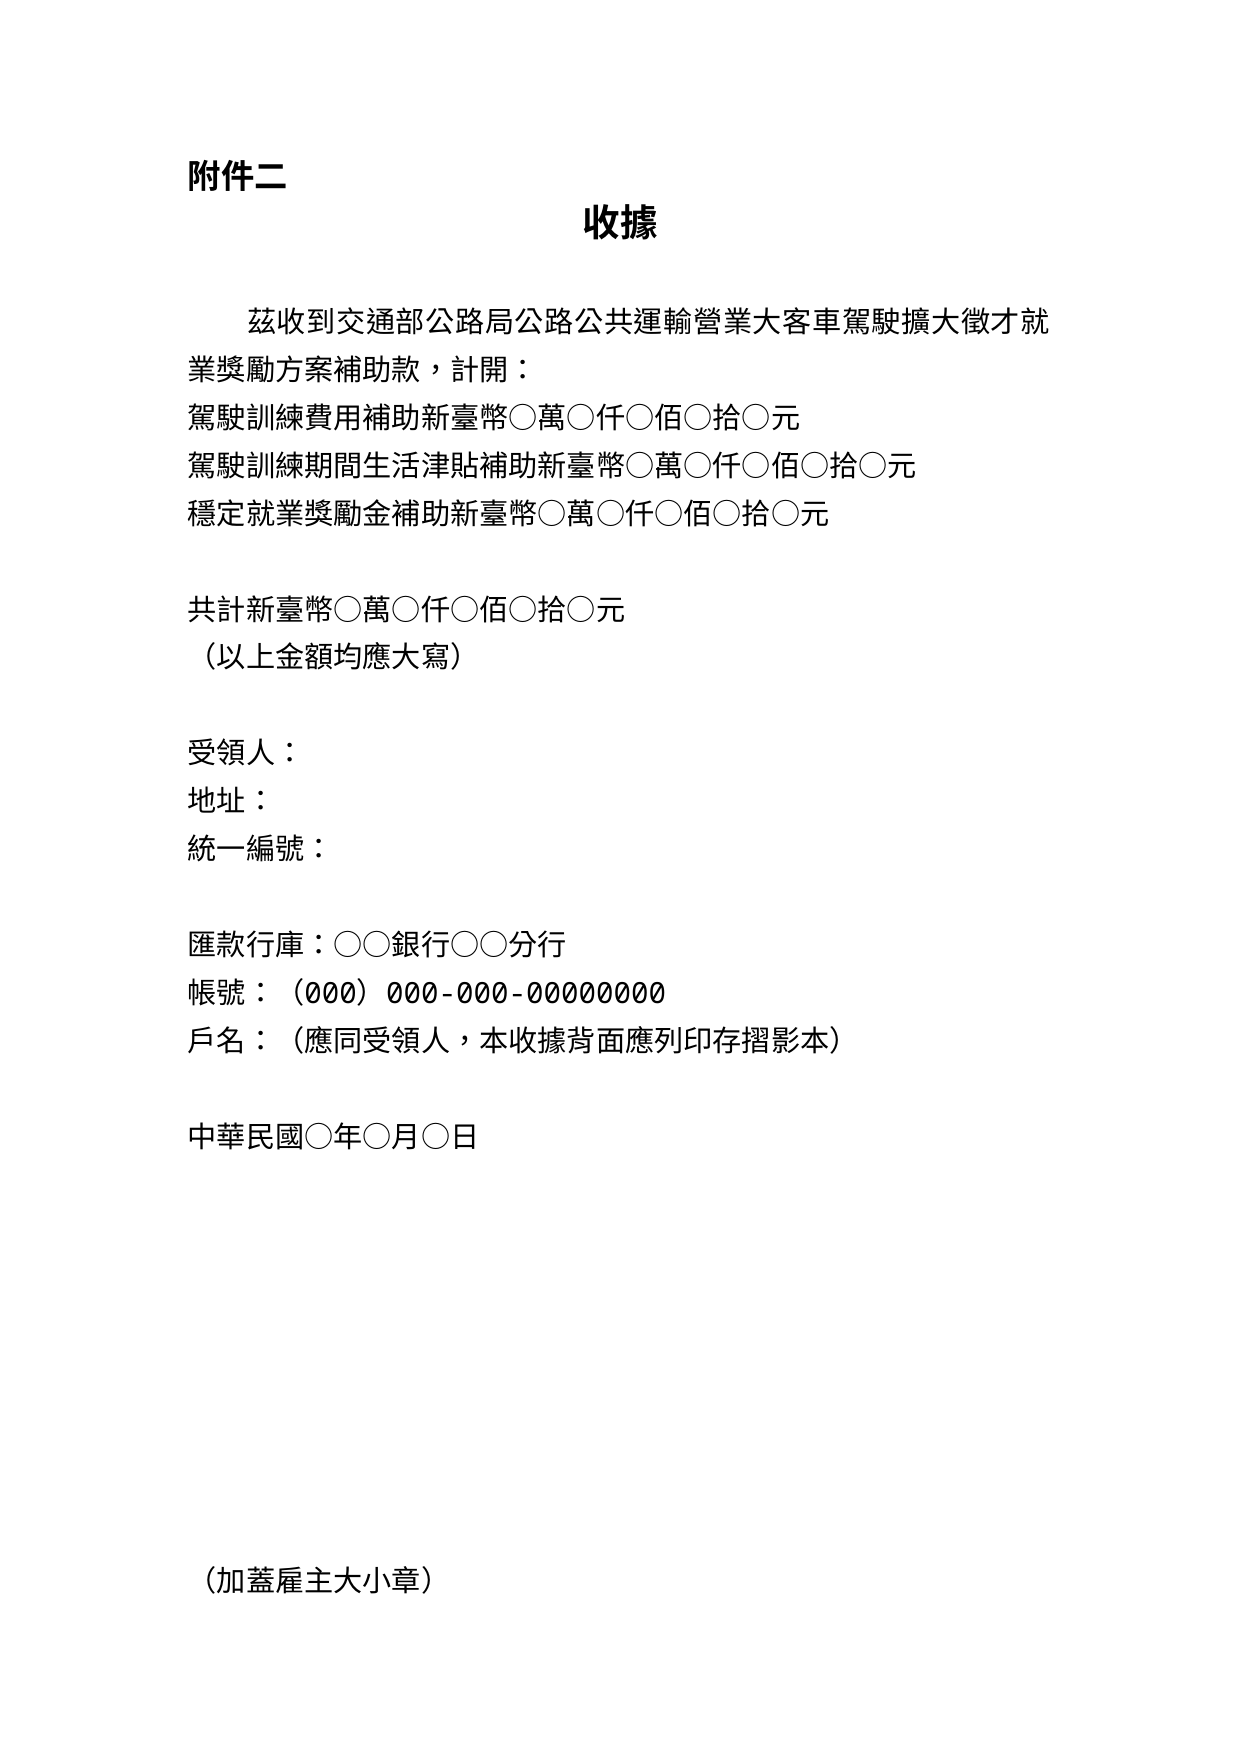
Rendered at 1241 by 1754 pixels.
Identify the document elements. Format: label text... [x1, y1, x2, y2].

text （以上金額均應大寫） [187, 629, 1053, 677]
text 茲收到交通部公路局公路公共運輸營業大客車駕駛擴大徵才就業獎勵方案補助款，計開： [187, 294, 1053, 390]
text 戶名：（應同受領人，本收據背面應列印存摺影本） [187, 1013, 1053, 1061]
text 受領人： [187, 725, 1053, 773]
text 收據 [187, 198, 1053, 246]
text （加蓋雇主大小章） [187, 1553, 1053, 1601]
text 附件二 [187, 150, 1053, 198]
text 地址： [187, 773, 1053, 821]
text 帳號：（000）000-000-00000000 [187, 965, 1053, 1013]
text 匯款行庫：○○銀行○○分行 [187, 917, 1053, 965]
text 駕駛訓練期間生活津貼補助新臺幣○萬○仟○佰○拾○元 [187, 438, 1053, 486]
text 共計新臺幣○萬○仟○佰○拾○元 [187, 582, 1053, 629]
text 中華民國○年○月○日 [187, 1109, 1053, 1157]
text 駕駛訓練費用補助新臺幣○萬○仟○佰○拾○元 [187, 390, 1053, 438]
text 穩定就業獎勵金補助新臺幣○萬○仟○佰○拾○元 [187, 486, 1053, 534]
text 統一編號： [187, 821, 1053, 869]
